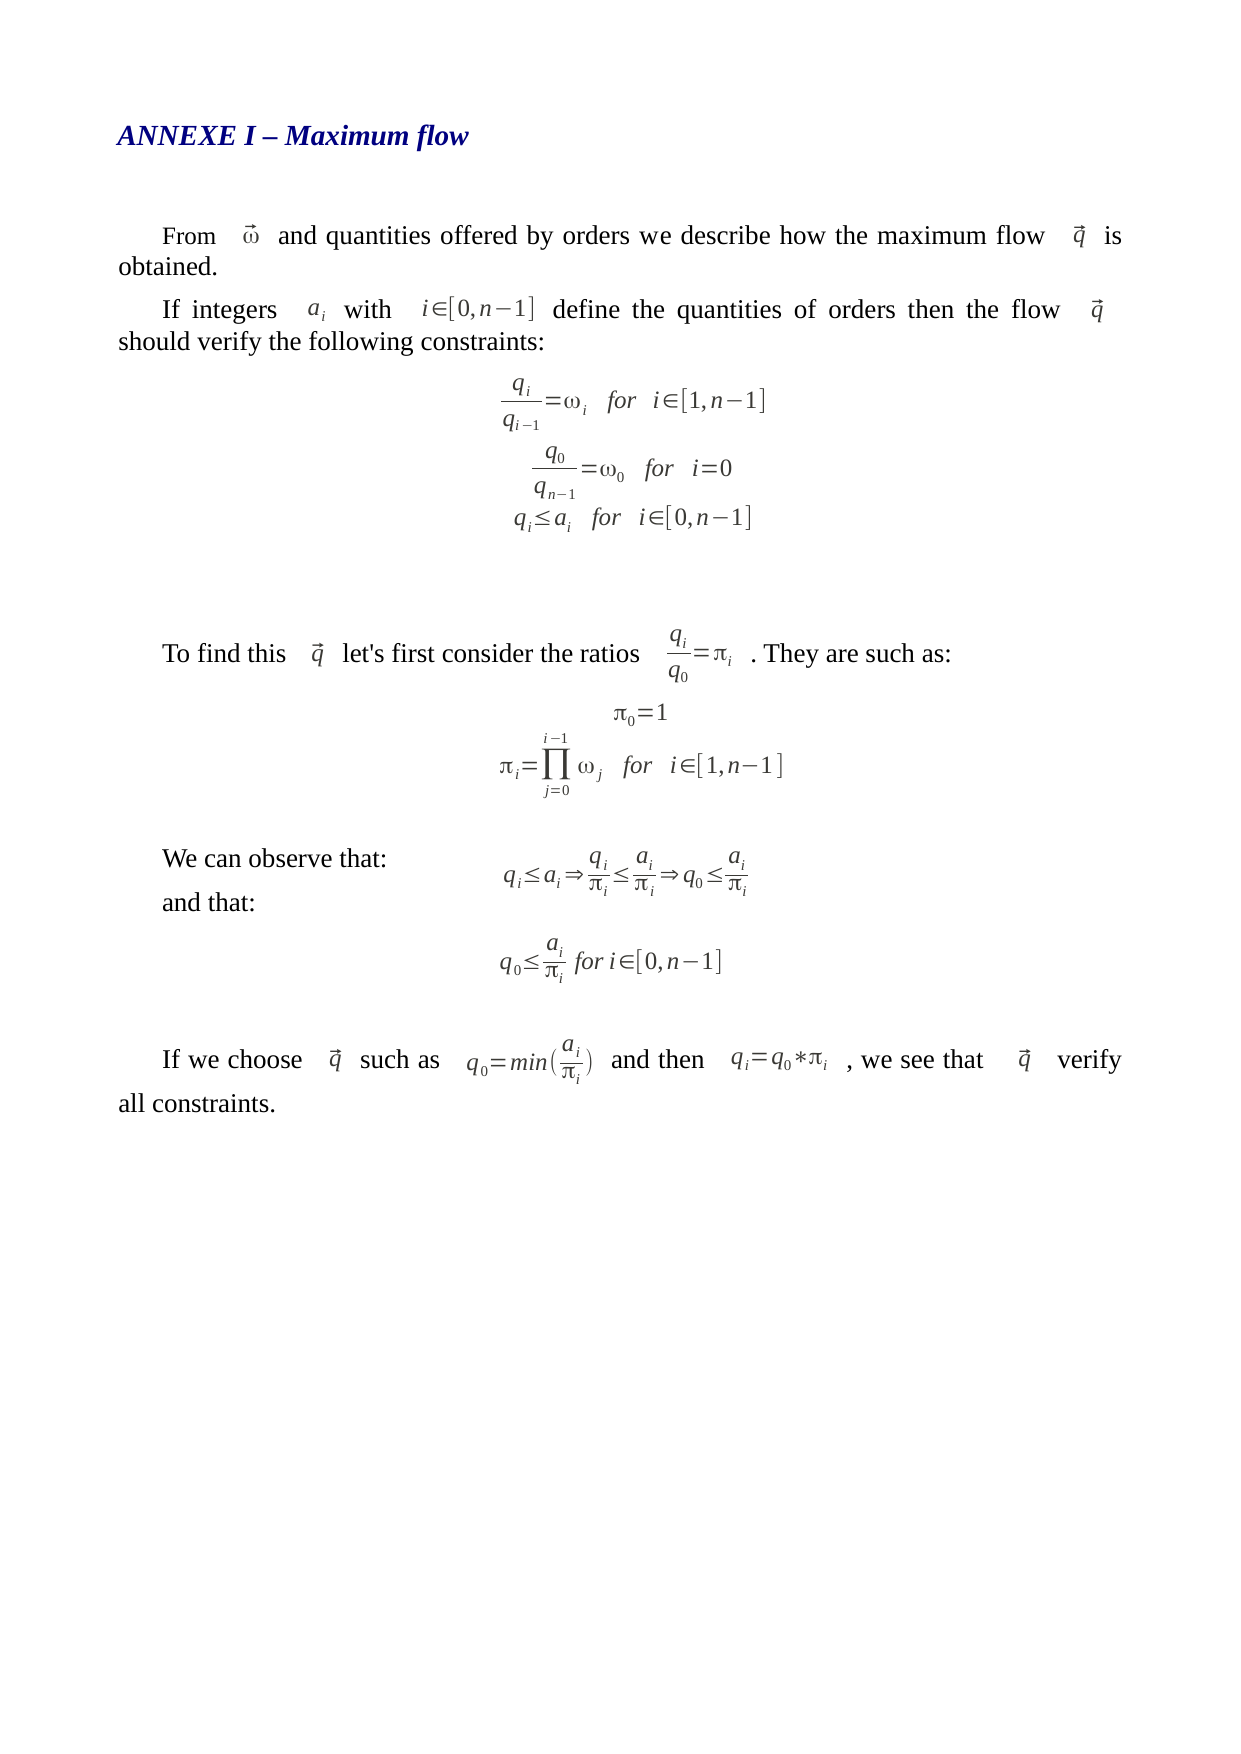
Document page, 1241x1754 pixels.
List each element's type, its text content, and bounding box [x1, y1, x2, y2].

text If we choose such as and then , we see that verify all constraints. [118, 1030, 1122, 1118]
text From and quantities offered by orders we describe how the maximum flow is obtained. [118, 219, 1122, 281]
text We can observe that: [118, 842, 1122, 873]
text ANNEXE I – Maximum flow [117, 118, 1122, 152]
text If integers with define the quantities of orders then the flow should verify the following constraints: [118, 293, 1122, 356]
text To find this let's first consider the ratios . They are such as: [118, 620, 1122, 686]
text and that: [118, 886, 1122, 917]
